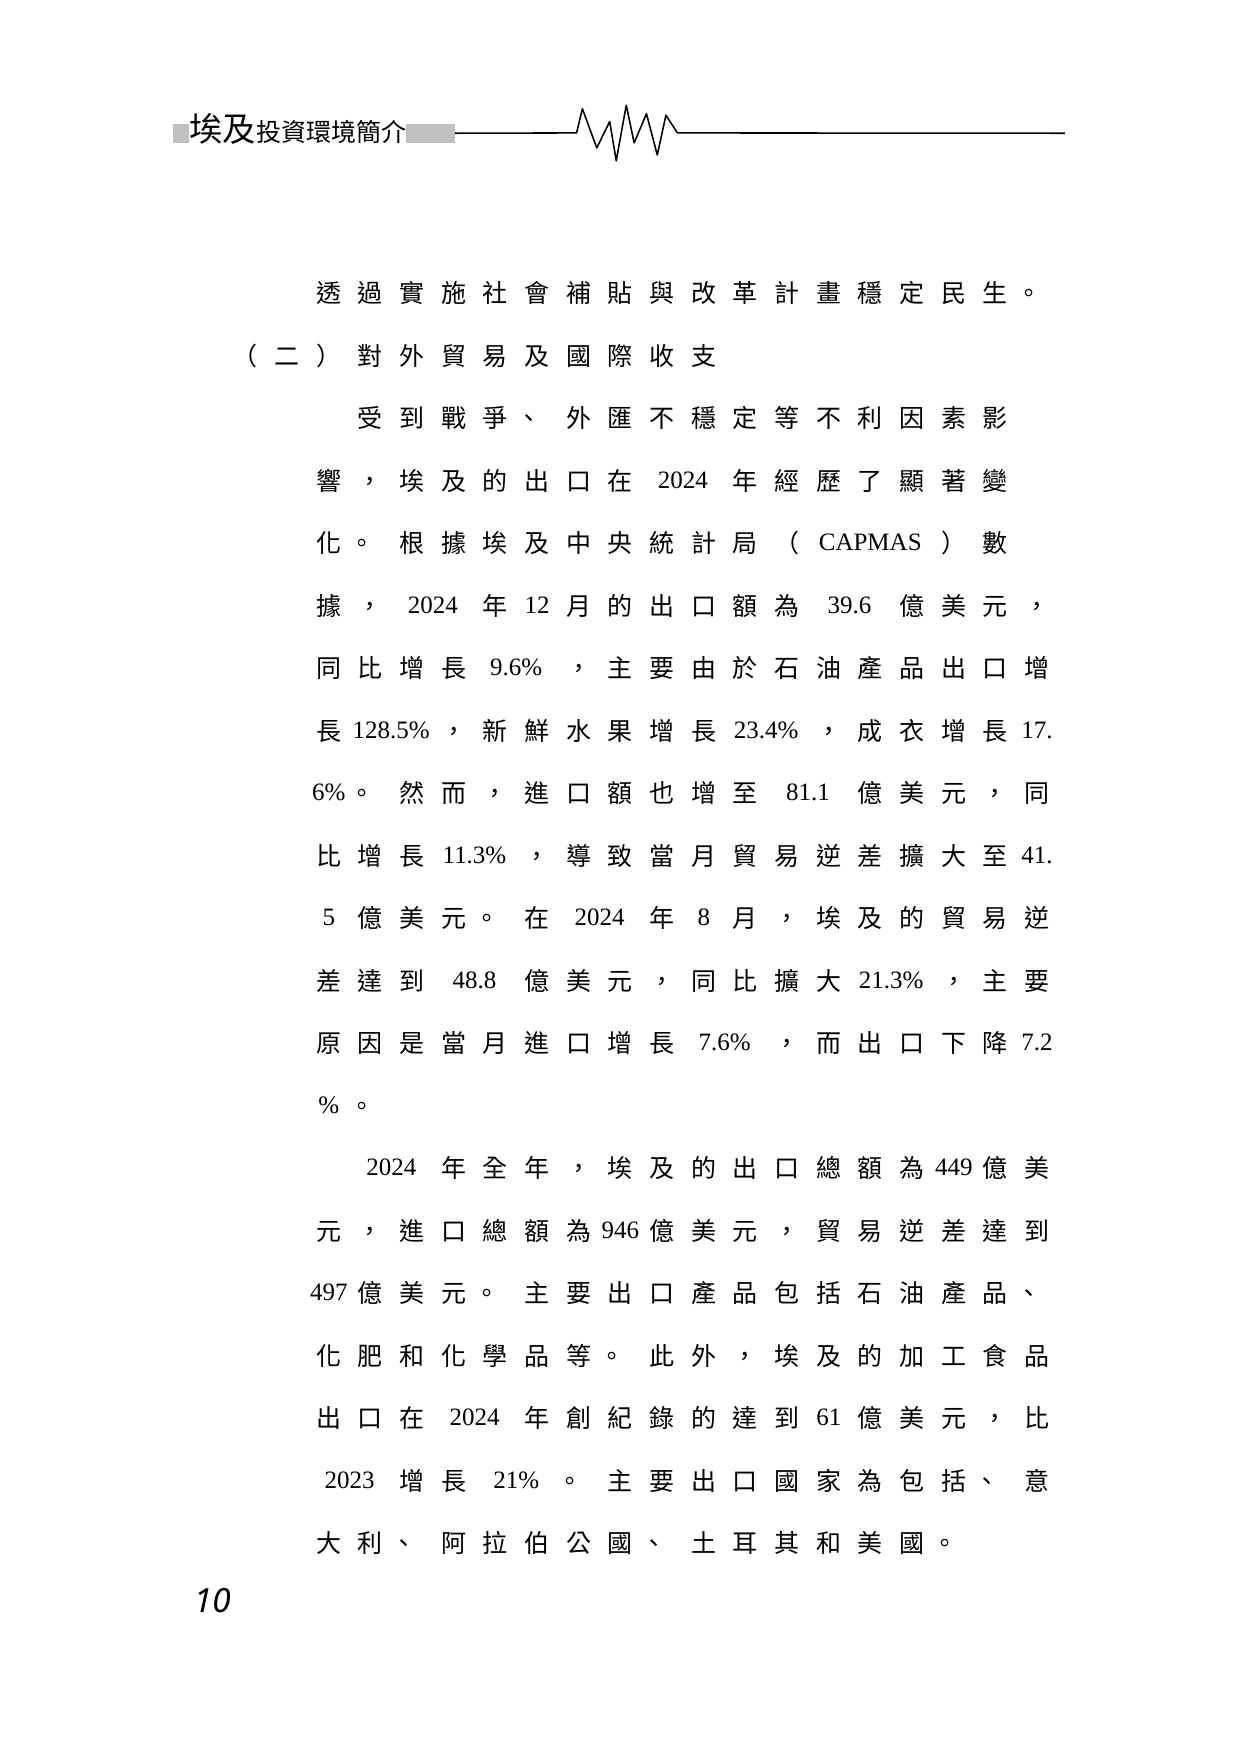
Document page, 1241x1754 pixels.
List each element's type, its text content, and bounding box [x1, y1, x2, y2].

text 2024年全年，埃及的出口總額為449億美元，進口總額為946億美元，貿易逆差達到497億美元。主要出口產品包括石油產品、化肥和化學品等。此外，埃及的加工食品出口在2024年創紀錄的達到61億美元，比2023增長21%。主要出口國家為包括、意大利、阿拉伯公國、土耳其和美國。 [281, 1125, 1058, 1563]
text 透過實施社會補貼與改革計畫穩定民生。 [281, 250, 1058, 313]
text （二）對外貿易及國際收支 [207, 313, 1058, 375]
text 受到戰爭、外匯不穩定等不利因素影響，埃及的出口在2024年經歷了顯著變化。根據埃及中央統計局（CAPMAS）數據，2024年12月的出口額為39.6億美元，同比增長9.6%，主要由於石油產品出口增長128.5%，新鮮水果增長23.4%，成衣增長17.6%。然而，進口額也增至81.1億美元，同比增長11.3%，導致當月貿易逆差擴大至41.5億美元。在2024年8月，埃及的貿易逆差達到48.8億美元，同比擴大21.3%，主要原因是當月進口增長7.6%，而出口下降7.2%。 [281, 375, 1058, 1125]
